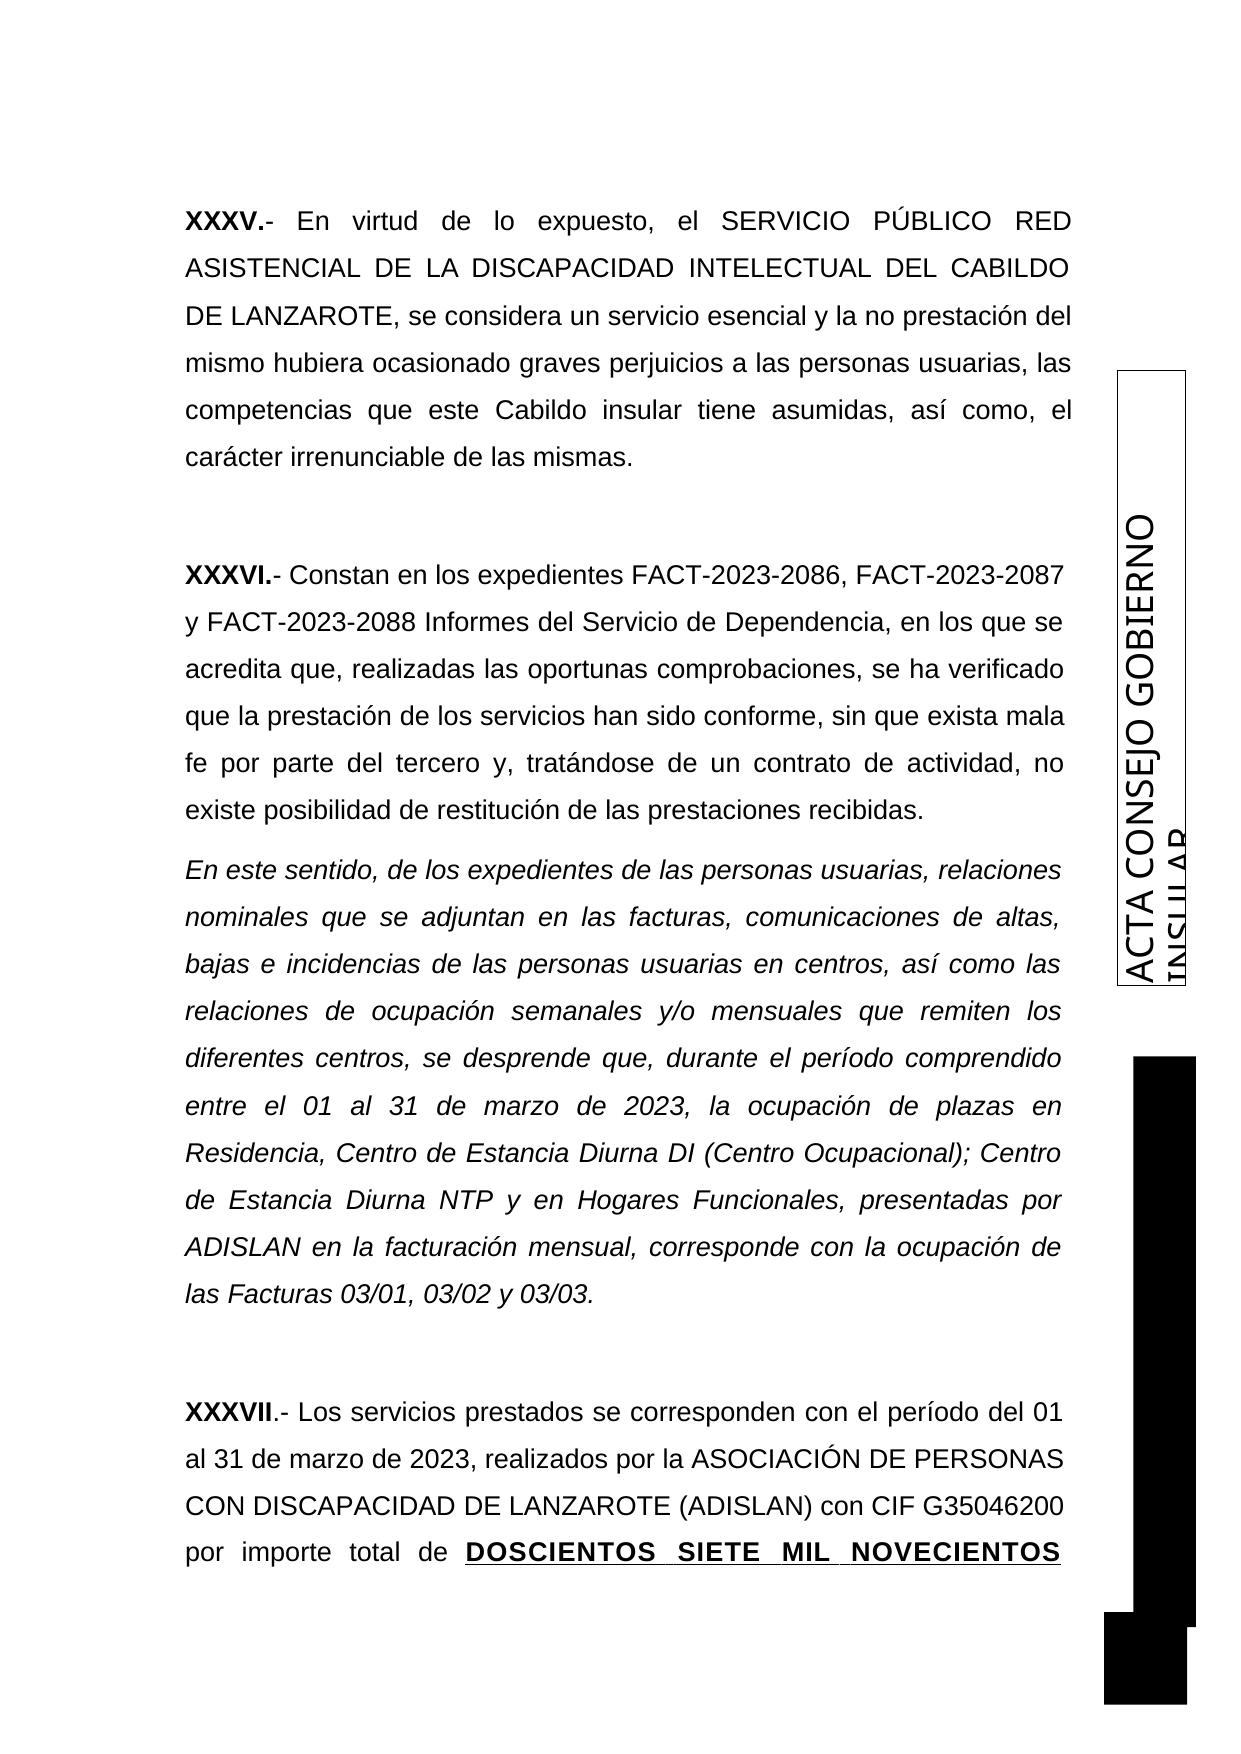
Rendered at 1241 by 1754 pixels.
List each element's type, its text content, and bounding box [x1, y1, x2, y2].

text En este sentido, de los expedientes de las personas usuarias, relaciones nominales que se adjuntan en las facturas, comunicaciones de altas, bajas e incidencias de las personas usuarias en centros, así como las relaciones de ocupación semanales y/o mensuales que remiten los diferentes centros, se desprende que, durante el período comprendido entre el 01 al 31 de marzo de 2023, la ocupación de plazas en Residencia, Centro de Estancia Diurna DI (Centro Ocupacional); Centro de Estancia Diurna NTP y en Hogares Funcionales, presentadas por ADISLAN en la facturación mensual, corresponde con la ocupación de las Facturas 03/01, 03/02 y 03/03. [185, 854, 1062, 1310]
text DE LANZAROTE, se considera un servicio esencial y la no prestación del mismo hubiera ocasionado graves perjuicios a las personas usuarias, las competencias que este Cabildo insular tiene asumidas, así como, el carácter irrenunciable de las mismas. [185, 299, 1072, 472]
text XXXV.- En virtud de lo expuesto, el SERVICIO PÚBLICO RED ASISTENCIAL DE LA DISCAPACIDAD INTELECTUAL DEL CABILDO [185, 205, 1072, 283]
text XXXVI.- Constan en los expedientes FACT-2023-2086, FACT-2023-2087 y FACT-2023-2088 Informes del Servicio de Dependencia, en los que se acredita que, realizadas las oportunas comprobaciones, se ha verificado que la prestación de los servicios han sido conforme, sin que exista mala fe por parte del tercero y, tratándose de un contrato de actividad, no existe posibilidad de restitución de las prestaciones recibidas. [185, 559, 1065, 825]
text por importe total de DOSCIENTOS SIETE MIL NOVECIENTOS [185, 1537, 1092, 1568]
text XXXVII.- Los servicios prestados se corresponden con el período del 01 al 31 de marzo de 2023, realizados por la ASOCIACIÓN DE PERSONAS CON DISCAPACIDAD DE LANZAROTE (ADISLAN) con CIF G35046200 [185, 1396, 1064, 1521]
text ACTA CONSEJO GOBIERNO INSULAR [1118, 372, 1183, 985]
